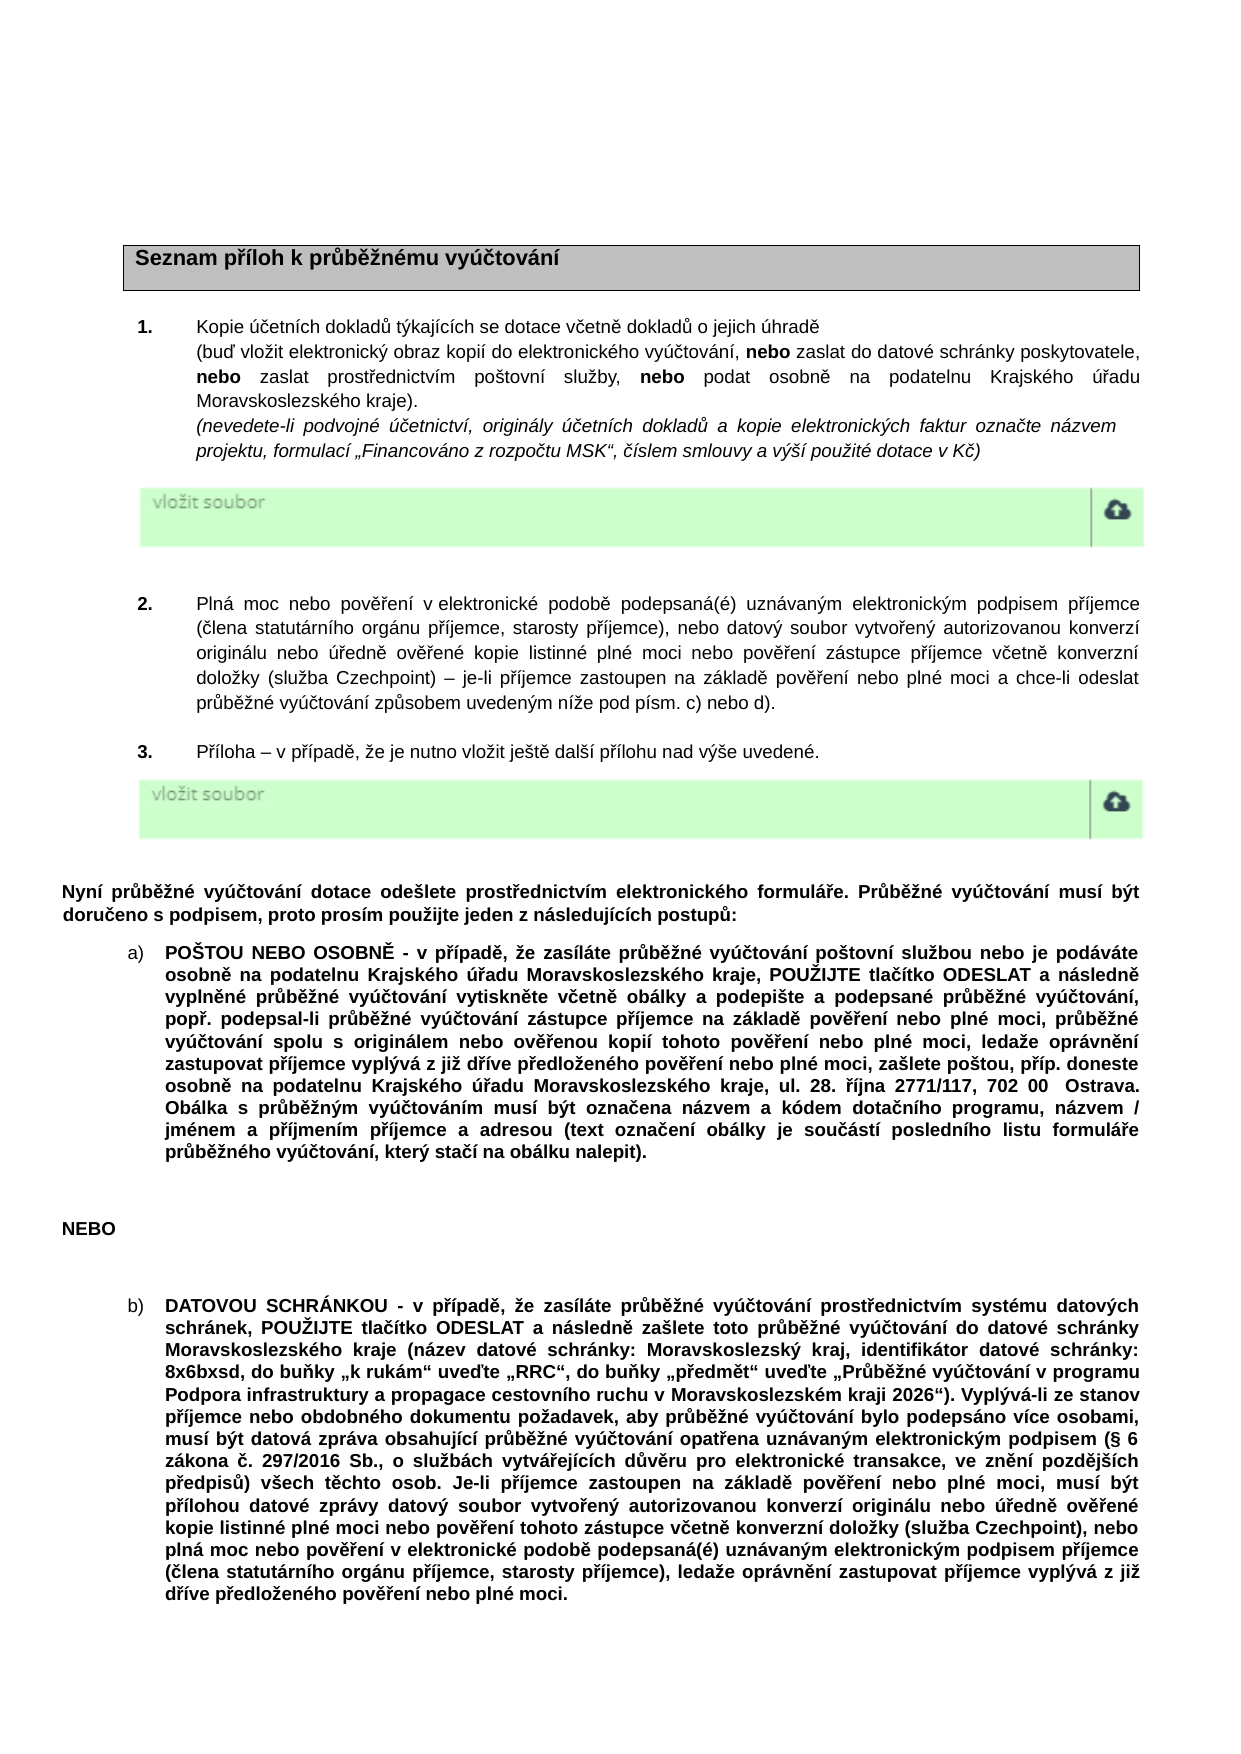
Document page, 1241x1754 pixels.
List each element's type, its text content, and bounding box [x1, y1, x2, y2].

list Příloha – v případě, že je nutno vložit ještě další přílohu nad výše uvedené. [137, 763, 1140, 784]
picture [183, 794, 1157, 869]
text (buď vložit elektronický obraz kopií do elektronického vyúčtování, nebo zaslat do datové schránky poskytovatele, nebo zaslat prostřednictvím poštovní služby, nebo podat osobně na podatelnu Krajského úřadu Moravskoslezského kraje). [196, 341, 1140, 412]
list DATOVOU SCHRÁNKOU - v případě, že zasíláte průběžné vyúčtování prostřednictvím systému datových schránek, POUŽIJTE tlačítko ODESLAT a následně zašlete toto průběžné vyúčtování do datové schránky Moravskoslezského kraje (název datové schránky: Moravskoslezský kraj, identifikátor datové schránky: 8x6bxsd, do buňky „k rukám“ uveďte „RRC“, do buňky „předmět“ uveďte „Průběžné vyúčtování v programu Podpora infrastruktury a propagace cestovního ruchu v Moravskoslezském kraji 2026“). Vyplývá-li ze stanov příjemce nebo obdobného dokumentu požadavek, aby průběžné vyúčtování bylo podepsáno více osobami, musí být datová zpráva obsahující průběžné vyúčtování opatřena uznávaným elektronickým podpisem (§ 6 zákona č. 297/2016 Sb., o službách vytvářejících důvěru pro elektronické transakce, ve znění pozdějších předpisů) všech těchto osob. Je-li příjemce zastoupen na základě pověření nebo plné moci, musí být přílohou datové zprávy datový soubor vytvořený autorizovanou konverzí originálu nebo úředně ověřené kopie listinné plné moci nebo pověření tohoto zástupce včetně konverzní doložky (služba Czechpoint), nebo plná moc nebo pověření v elektronické podobě podepsaná(é) uznávaným elektronickým podpisem příjemce (člena statutárního orgánu příjemce, starosty příjemce), ledaže oprávnění zastupovat příjemce vyplývá z již dříve předloženého pověření nebo plné moci. [127, 1316, 1140, 1626]
list POŠTOU NEBO OSOBNĚ - v případě, že zasíláte průběžné vyúčtování poštovní službou nebo je podáváte osobně na podatelnu Krajského úřadu Moravskoslezského kraje, POUŽIJTE tlačítko ODESLAT a následně vyplněné průběžné vyúčtování vytiskněte včetně obálky a podepište a podepsané průběžné vyúčtování, popř. podepsal-li průběžné vyúčtování zástupce příjemce na základě pověření nebo plné moci, průběžné vyúčtování spolu s originálem nebo ověřenou kopií tohoto pověření nebo plné moci, ledaže oprávnění zastupovat příjemce vyplývá z již dříve předloženého pověření nebo plné moci, zašlete poštou, příp. doneste osobně na podatelnu Krajského úřadu Moravskoslezského kraje, ul. 28. října 2771/117, 702 00 Ostrava. Obálka s průběžným vyúčtováním musí být označena názvem a kódem dotačního programu, názvem / jménem a příjmením příjemce a adresou (text označení obálky je součástí posledního listu formuláře průběžného vyúčtování, který stačí na obálku nalepit). [127, 963, 1140, 1184]
picture [184, 480, 1158, 556]
list (nevedete-li podvojné účetnictví, originály účetních dokladů a kopie elektronických faktur označte názvem projektu, formulací „Financováno z rozpočtu MSK“, číslem smlouvy a výší použité dotace v Kč) [196, 415, 1118, 461]
list Kopie účetních dokladů týkajících se dotace včetně dokladů o jejich úhradě [137, 316, 1140, 337]
list Plná moc nebo pověření v elektronické podobě podepsaná(é) uznávaným elektronickým podpisem příjemce (člena statutárního orgánu příjemce, starosty příjemce), nebo datový soubor vytvořený autorizovanou konverzí originálu nebo úředně ověřené kopie listinné plné moci nebo pověření zástupce příjemce včetně konverzní doložky (služba Czechpoint) – je-li příjemce zastoupen na základě pověření nebo plné moci a chce-li odeslat průběžné vyúčtování způsobem uvedeným níže pod písm. c) nebo d). [137, 489, 1140, 735]
table_header Seznam příloh k průběžnému vyúčtování [124, 246, 1139, 290]
text NEBO [62, 1239, 1140, 1261]
text Nyní průběžné vyúčtování dotace odešlete prostřednictvím elektronického formuláře. Průběžné vyúčtování musí být doručeno s podpisem, proto prosím použijte jeden z následujících postupů: [62, 903, 1140, 946]
